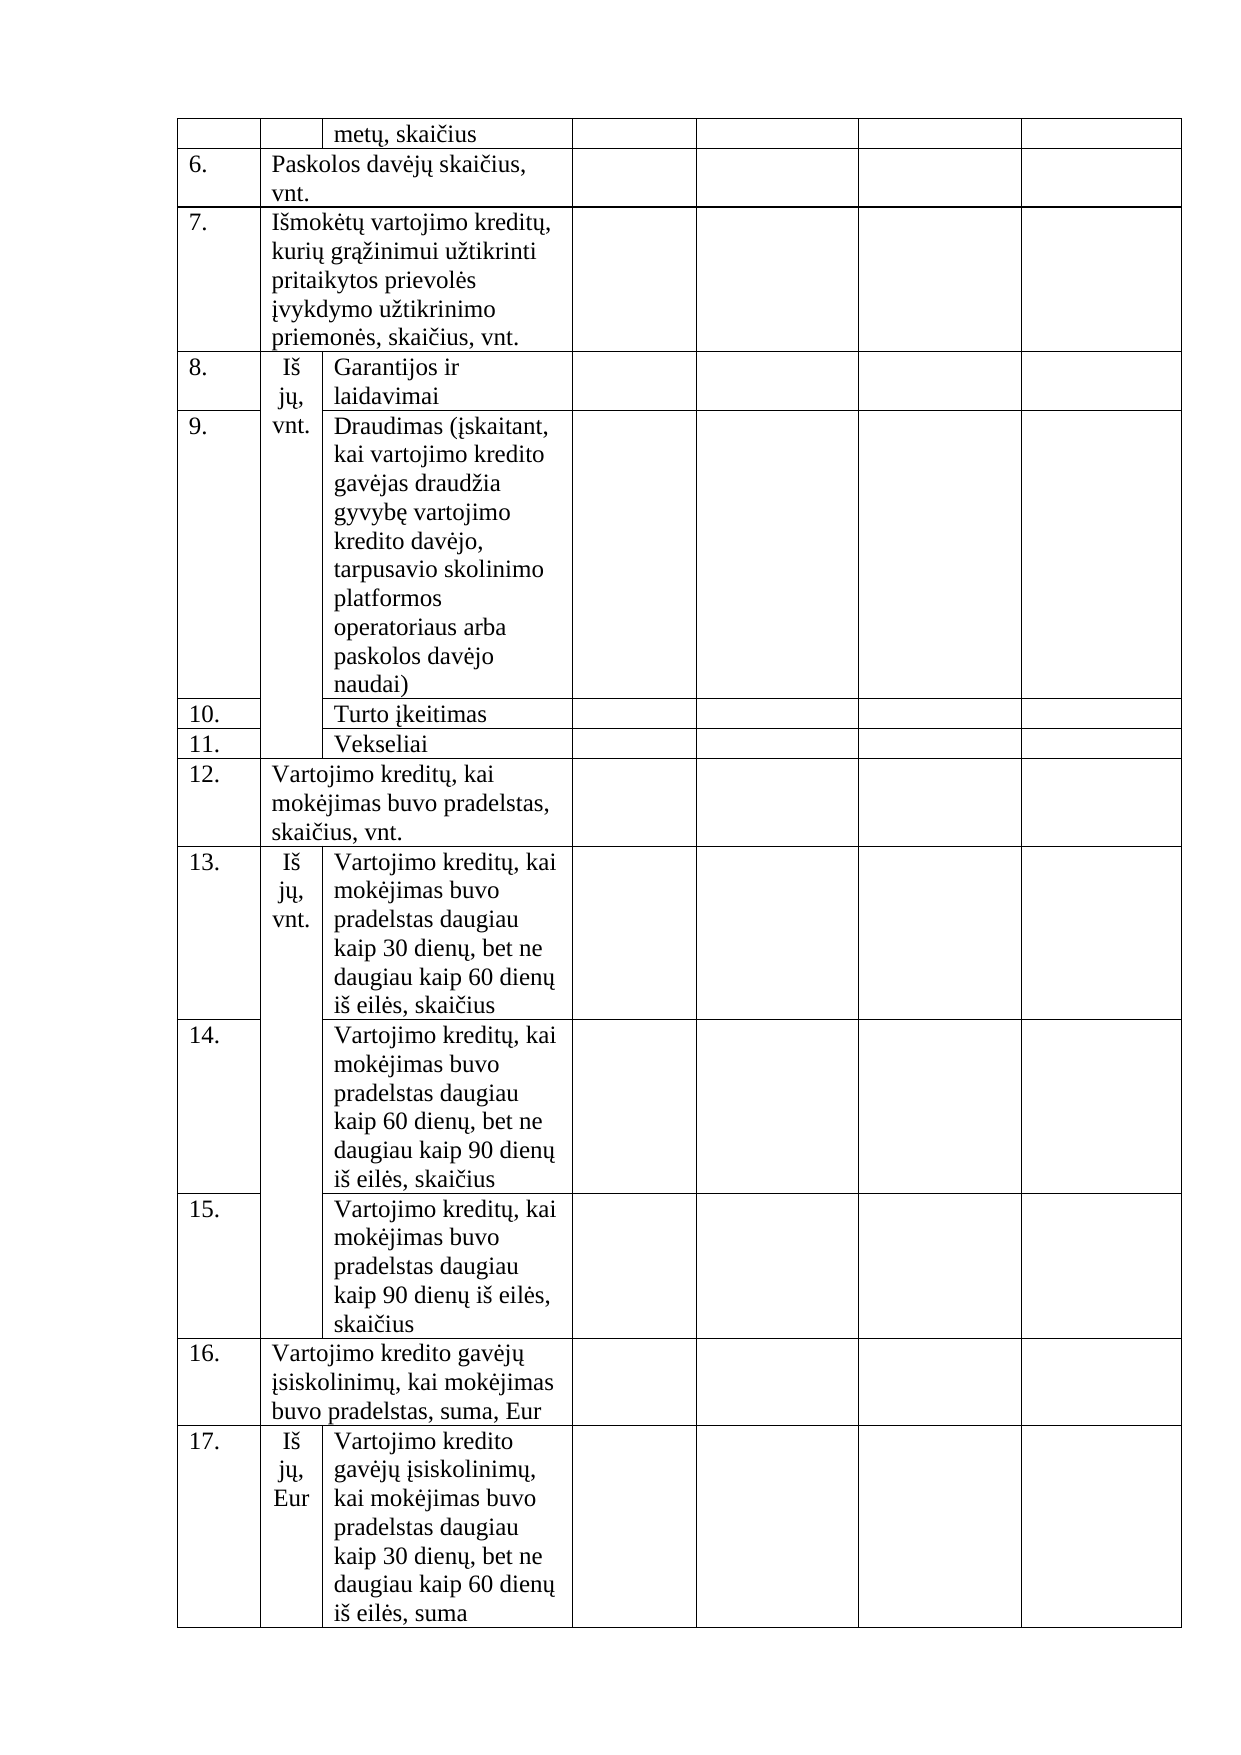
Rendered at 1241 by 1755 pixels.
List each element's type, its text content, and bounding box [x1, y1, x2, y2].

table_cell 17. [178, 1426, 260, 1627]
table_cell Draudimas (įskaitant, kai vartojimo kredito gavėjas draudžia gyvybę vartojimo kredito davėjo, tarpusavio skolinimo platformos operatoriaus arba paskolos davėjo naudai) [323, 411, 572, 698]
table_cell Vekseliai [323, 729, 572, 758]
table_cell [261, 119, 322, 148]
table_cell [1022, 1020, 1181, 1193]
table_cell Vartojimo kredito gavėjų įsiskolinimų, kai mokėjimas buvo pradelstas, suma, Eur [261, 1339, 572, 1425]
table_cell [573, 1194, 696, 1337]
table_cell [697, 729, 858, 758]
table_cell [859, 411, 1021, 698]
table_cell [573, 1020, 696, 1193]
table_cell Turto įkeitimas [323, 699, 572, 728]
table_cell [573, 119, 696, 148]
table_cell [1022, 759, 1181, 846]
table_cell [697, 759, 858, 846]
table_cell [1022, 149, 1181, 206]
table_cell 11. [178, 729, 260, 758]
table_cell [859, 1194, 1021, 1337]
table_cell Vartojimo kreditų, kai mokėjimas buvo pradelstas daugiau kaip 90 dienų iš eilės, skaičius [323, 1194, 572, 1337]
table_cell 14. [178, 1020, 260, 1193]
table_cell Vartojimo kreditų, kai mokėjimas buvo pradelstas, skaičius, vnt. [261, 759, 572, 846]
table_cell [1022, 119, 1181, 148]
table_cell [697, 149, 858, 206]
table_cell [573, 352, 696, 410]
table_cell 8. [178, 352, 260, 410]
table_cell [573, 699, 696, 728]
table_cell [697, 1339, 858, 1425]
table_cell Iš jų, vnt. [261, 847, 322, 1337]
table_cell [697, 119, 858, 148]
table_cell [859, 699, 1021, 728]
table_cell Iš jų, vnt. [261, 352, 322, 758]
table_cell [1022, 352, 1181, 410]
table_cell [697, 1020, 858, 1193]
table_cell [178, 119, 260, 148]
table_cell Paskolos davėjų skaičius, vnt. [261, 149, 572, 206]
table_cell [859, 729, 1021, 758]
table_cell 7. [178, 208, 260, 351]
table_cell [1022, 1194, 1181, 1337]
table_cell [697, 847, 858, 1019]
table_cell Vartojimo kreditų, kai mokėjimas buvo pradelstas daugiau kaip 60 dienų, bet ne daugiau kaip 90 dienų iš eilės, skaičius [323, 1020, 572, 1193]
table_cell [573, 1426, 696, 1627]
table_cell [697, 411, 858, 698]
table_cell [1022, 729, 1181, 758]
table_cell [1022, 847, 1181, 1019]
table_cell [573, 847, 696, 1019]
table_cell [573, 411, 696, 698]
table_cell Išmokėtų vartojimo kreditų, kurių grąžinimui užtikrinti pritaikytos prievolės įvykdymo užtikrinimo priemonės, skaičius, vnt. [261, 208, 572, 351]
table_cell Iš jų, Eur [261, 1426, 322, 1627]
table_cell [1022, 208, 1181, 351]
table_cell [859, 352, 1021, 410]
table_cell Vartojimo kreditų, kai mokėjimas buvo pradelstas daugiau kaip 30 dienų, bet ne daugiau kaip 60 dienų iš eilės, skaičius [323, 847, 572, 1019]
table_cell metų, skaičius [323, 119, 572, 148]
table_cell [697, 1194, 858, 1337]
table_cell [573, 1339, 696, 1425]
table_cell [573, 759, 696, 846]
table_cell [859, 1426, 1021, 1627]
table_cell [859, 759, 1021, 846]
table_cell [859, 847, 1021, 1019]
table_cell 6. [178, 149, 260, 206]
table_cell 16. [178, 1339, 260, 1425]
table_cell 10. [178, 699, 260, 728]
table_cell [573, 208, 696, 351]
table_cell 15. [178, 1194, 260, 1337]
table_cell 9. [178, 411, 260, 698]
table_cell [1022, 1339, 1181, 1425]
table_cell [697, 208, 858, 351]
table_cell [1022, 699, 1181, 728]
table_cell [573, 729, 696, 758]
table_cell [1022, 1426, 1181, 1627]
table_cell [1022, 411, 1181, 698]
table_cell [859, 149, 1021, 206]
table_cell [697, 699, 858, 728]
table_cell [697, 352, 858, 410]
table_cell [859, 208, 1021, 351]
table_cell [859, 119, 1021, 148]
table_cell [859, 1339, 1021, 1425]
table_cell 13. [178, 847, 260, 1019]
table_cell Vartojimo kredito gavėjų įsiskolinimų, kai mokėjimas buvo pradelstas daugiau kaip 30 dienų, bet ne daugiau kaip 60 dienų iš eilės, suma [323, 1426, 572, 1627]
table_cell [859, 1020, 1021, 1193]
table_cell [573, 149, 696, 206]
table_cell [697, 1426, 858, 1627]
table_cell 12. [178, 759, 260, 846]
table_cell Garantijos ir laidavimai [323, 352, 572, 410]
